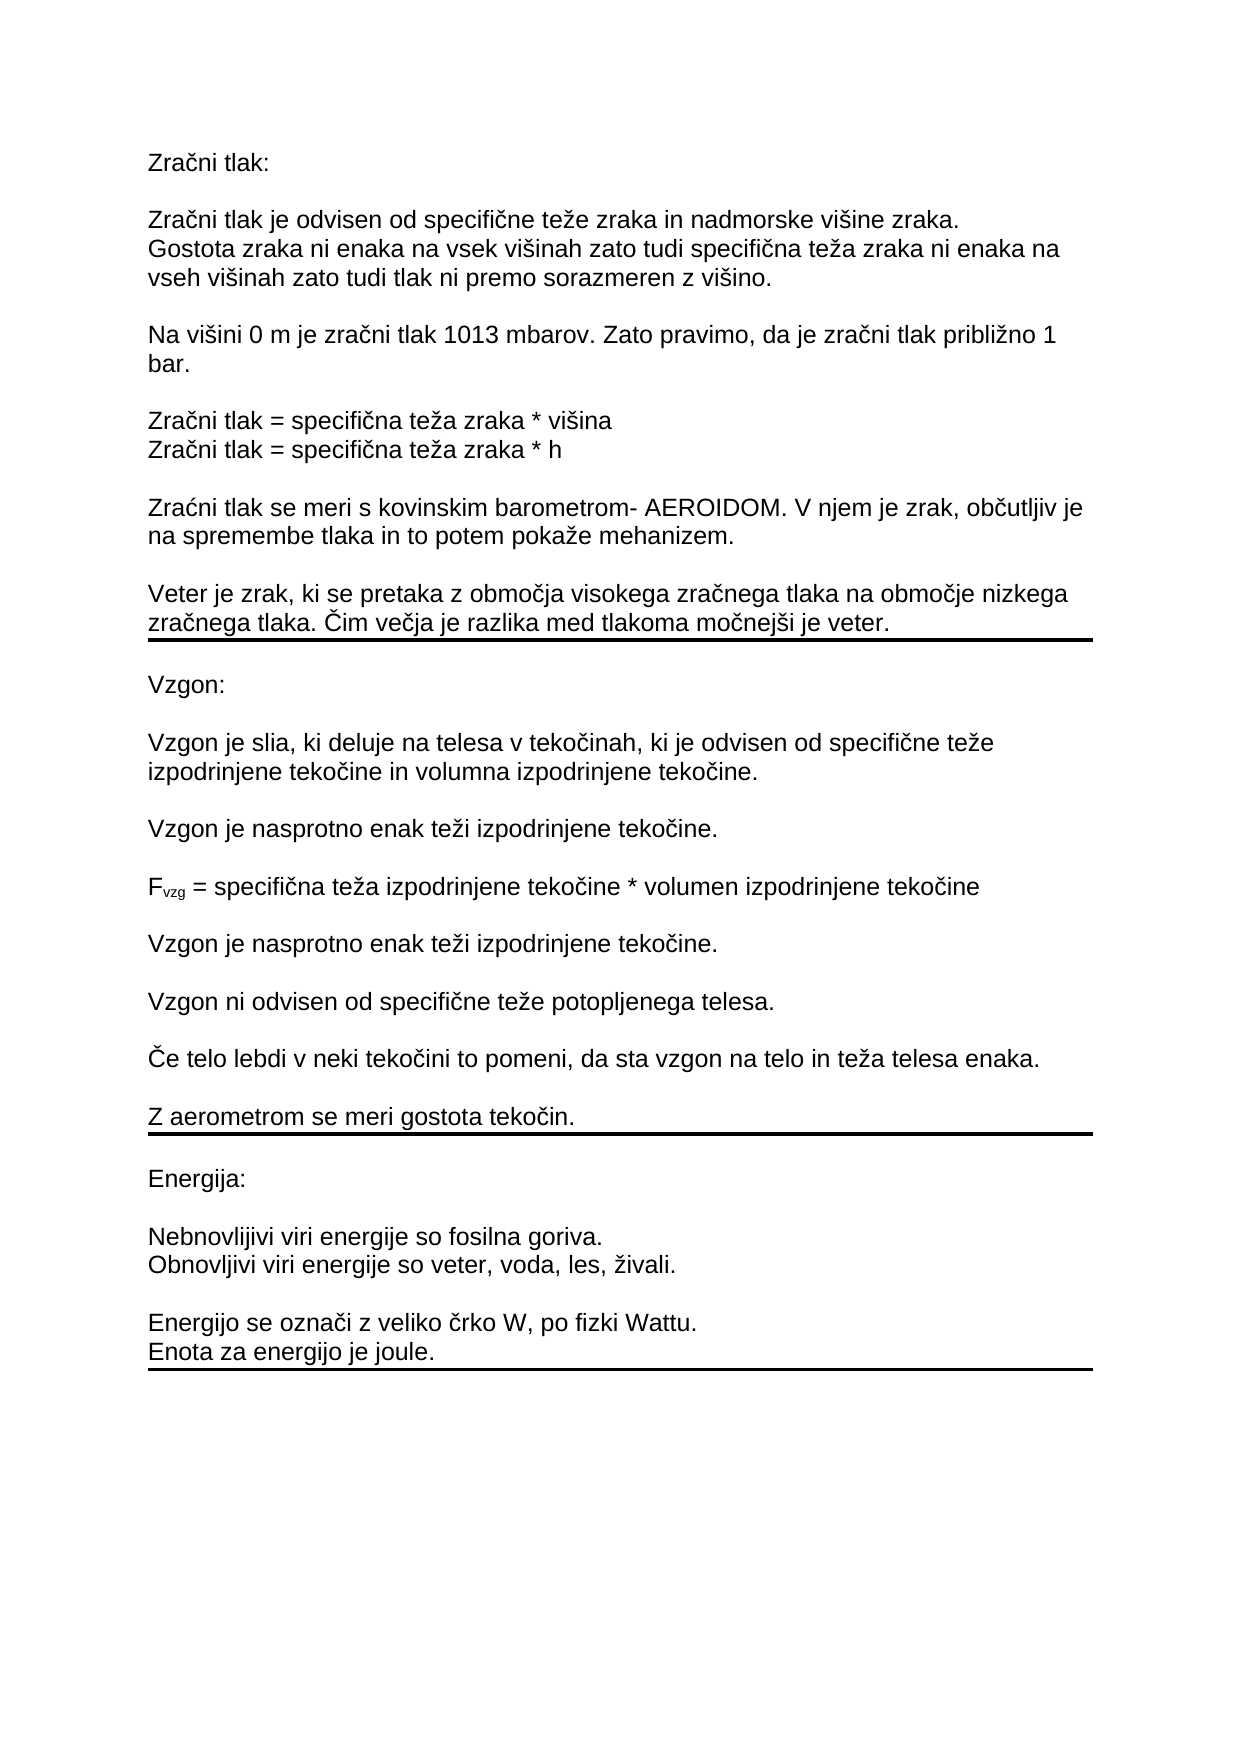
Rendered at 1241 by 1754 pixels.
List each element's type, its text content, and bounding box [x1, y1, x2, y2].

text Zraćni tlak se meri s kovinskim barometrom- AEROIDOM. V njem je zrak, občutljiv je na spremembe tlaka in to potem pokaže mehanizem. [148, 493, 1093, 550]
text Vzgon je slia, ki deluje na telesa v tekočinah, ki je odvisen od specifične teže izpodrinjene tekočine in volumna izpodrinjene tekočine. [148, 728, 1093, 785]
text Vzgon: [148, 670, 1093, 699]
text Nebnovlijivi viri energije so fosilna goriva. [148, 1222, 1093, 1251]
text Z aerometrom se meri gostota tekočin. [148, 1102, 1093, 1132]
text Zračni tlak: [148, 148, 1093, 176]
text Zračni tlak = specifična teža zraka * višina [148, 406, 1093, 435]
text Zračni tlak = specifična teža zraka * h [148, 435, 1093, 464]
text Energija: [148, 1164, 1093, 1193]
text Gostota zraka ni enaka na vsek višinah zato tudi specifična teža zraka ni enaka na vseh višinah zato tudi tlak ni premo sorazmeren z višino. [148, 234, 1093, 291]
text Na višini 0 m je zračni tlak 1013 mbarov. Zato pravimo, da je zračni tlak približno 1 bar. [148, 320, 1093, 378]
text Fvzg = specifična teža izpodrinjene tekočine * volumen izpodrinjene tekočine [148, 872, 1093, 900]
text Obnovljivi viri energije so veter, voda, les, živali. [148, 1251, 1093, 1279]
text Energijo se označi z veliko črko W, po fizki Wattu. [148, 1308, 1093, 1337]
text Vzgon je nasprotno enak teži izpodrinjene tekočine. [148, 814, 1093, 843]
text Veter je zrak, ki se pretaka z območja visokega zračnega tlaka na območje nizkega zračnega tlaka. Čim večja je razlika med tlakoma močnejši je veter. [148, 579, 1093, 638]
text Vzgon je nasprotno enak teži izpodrinjene tekočine. [148, 929, 1093, 958]
text Če telo lebdi v neki tekočini to pomeni, da sta vzgon na telo in teža telesa enaka. [148, 1044, 1093, 1073]
text Enota za energijo je joule. [148, 1337, 1093, 1368]
text Vzgon ni odvisen od specifične teže potopljenega telesa. [148, 987, 1093, 1015]
text Zračni tlak je odvisen od specifične teže zraka in nadmorske višine zraka. [148, 205, 1093, 234]
